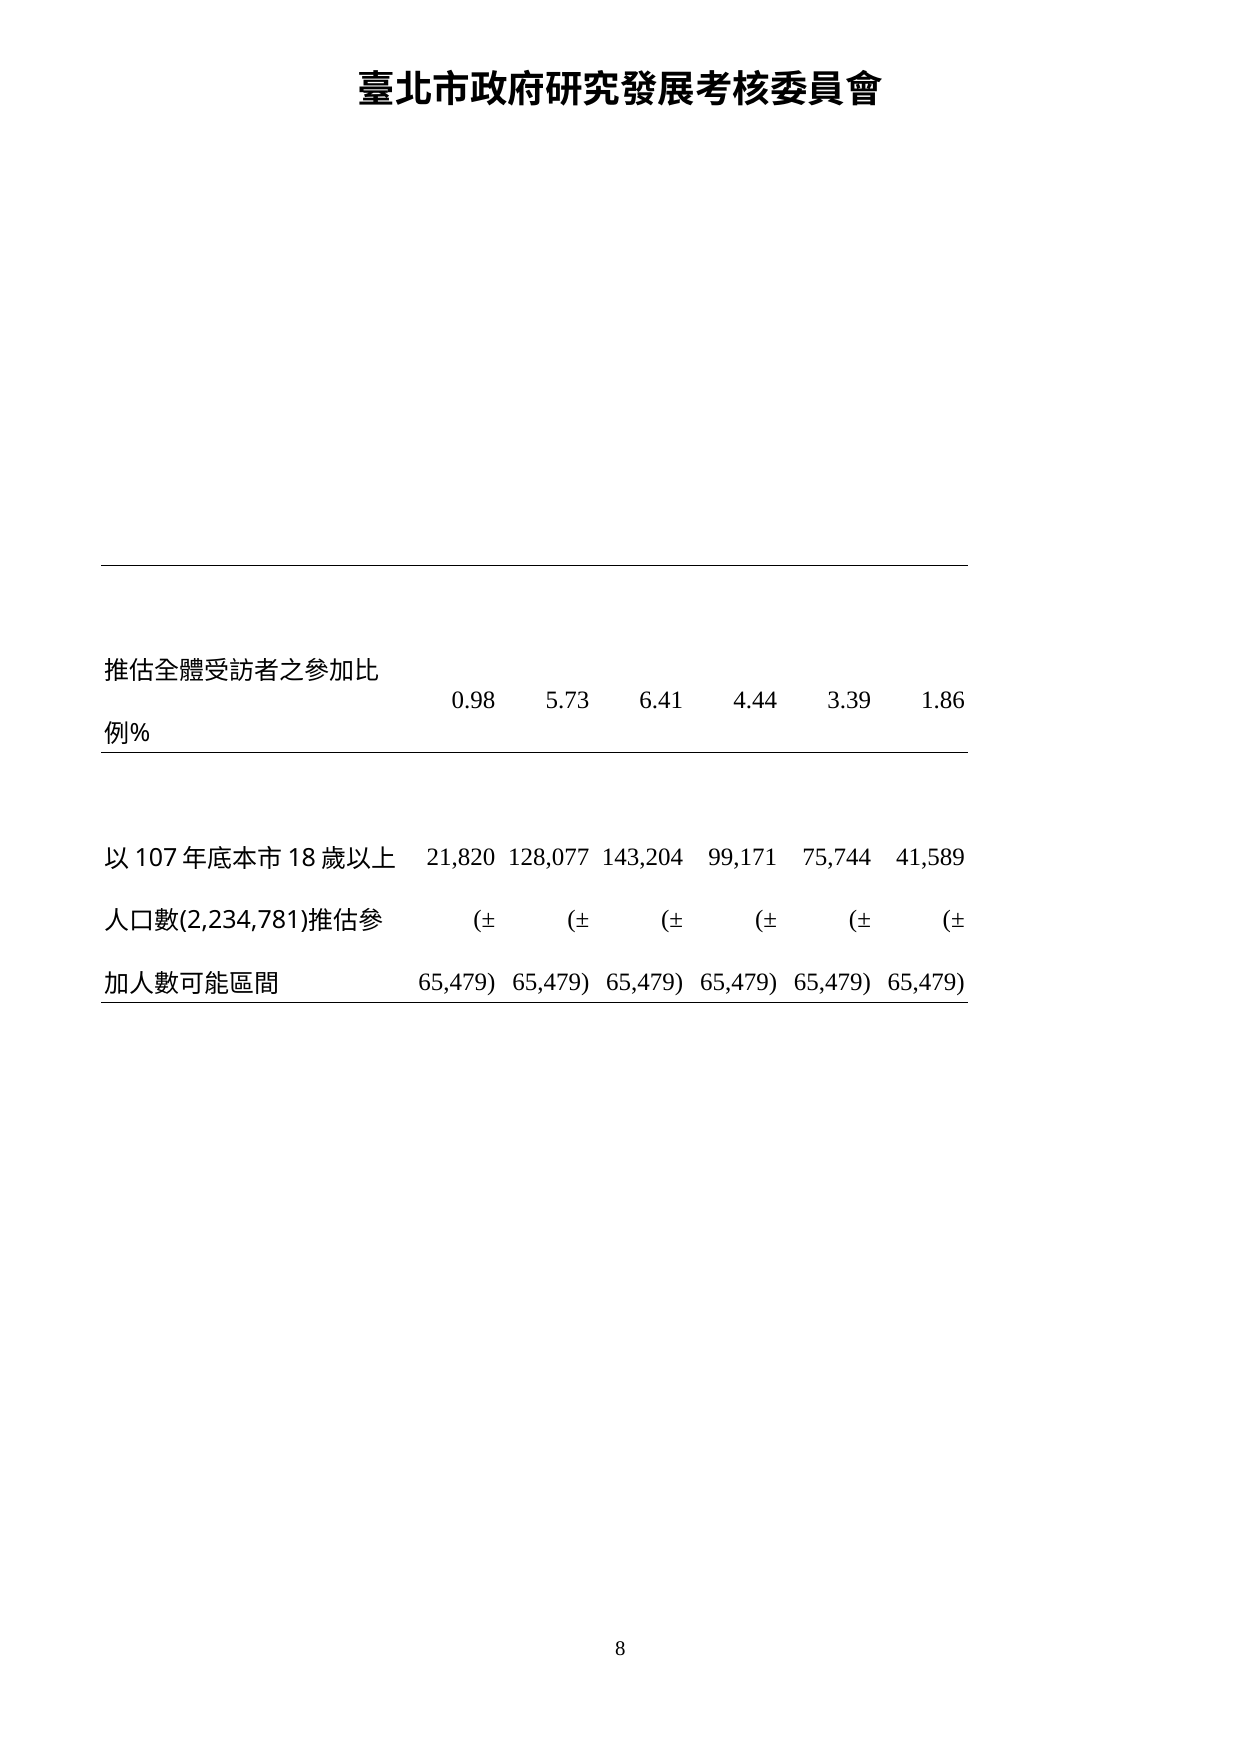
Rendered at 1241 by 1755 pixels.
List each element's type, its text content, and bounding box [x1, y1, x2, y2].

table_cell 128,077 (± 65,479) [498, 753, 592, 1002]
table_cell 推估全體受訪者之參加比例% [101, 566, 404, 752]
table_cell 99,171 (± 65,479) [686, 753, 780, 1002]
table_cell 41,589 (± 65,479) [874, 753, 967, 1002]
table_cell 6.41 [592, 566, 686, 752]
table_cell 21,820 (± 65,479) [404, 753, 498, 1002]
table_cell 5.73 [498, 566, 592, 752]
table_cell 3.39 [780, 566, 874, 752]
table_cell 4.44 [686, 566, 780, 752]
table_cell 75,744 (± 65,479) [780, 753, 874, 1002]
table_cell 0.98 [404, 566, 498, 752]
table_cell 1.86 [874, 566, 967, 752]
table_cell 143,204 (± 65,479) [592, 753, 686, 1002]
table_cell 以107年底本市18歲以上人口數(2,234,781)推估參加人數可能區間 [101, 753, 404, 1002]
